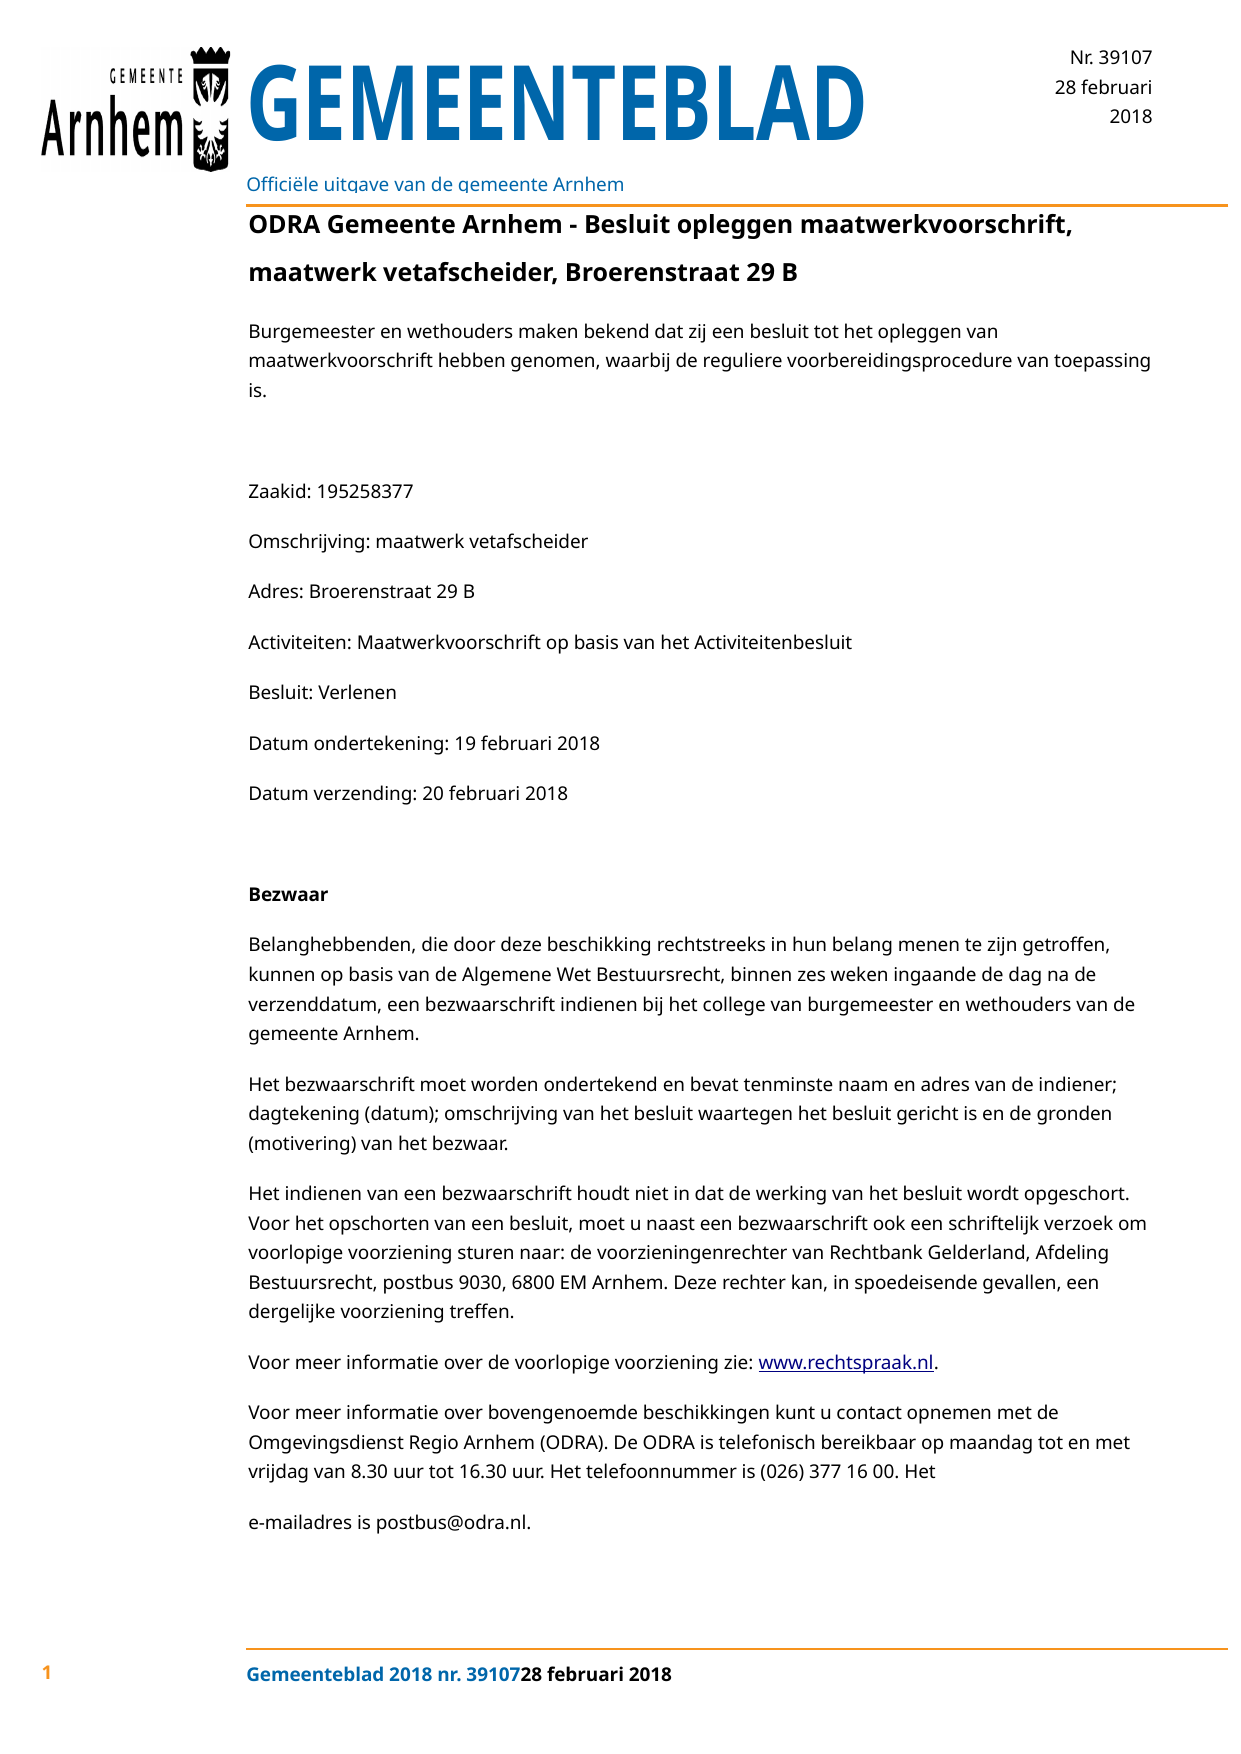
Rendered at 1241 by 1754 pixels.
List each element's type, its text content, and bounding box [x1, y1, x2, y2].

text Voor meer informatie over de voorlopige voorziening zie: www.rechtspraak.nl. [248, 1349, 1152, 1375]
text Besluit: Verlenen [248, 679, 1152, 705]
text Belanghebbenden, die door deze beschikking rechtstreeks in hun belang menen te zijn getroffen, kunnen op basis van de Algemene Wet Bestuursrecht, binnen zes weken ingaande de dag na de verzenddatum, een bezwaarschrift indienen bij het college van burgemeester en wethouders van de gemeente Arnhem. [248, 932, 1152, 1046]
text Activiteiten: Maatwerkvoorschrift op basis van het Activiteitenbesluit [248, 629, 1152, 655]
text Datum verzending: 20 februari 2018 [248, 780, 1152, 806]
text Burgemeester en wethouders maken bekend dat zij een besluit tot het opleggen van maatwerkvoorschrift hebben genomen, waarbij de reguliere voorbereidingsprocedure van toepassing is. [248, 318, 1152, 403]
text Voor meer informatie over bovengenoemde beschikkingen kunt u contact opnemen met de Omgevingsdienst Regio Arnhem (ODRA). De ODRA is telefonisch bereikbaar op maandag tot en met vrijdag van 8.30 uur tot 16.30 uur. Het telefoonnummer is (026) 377 16 00. Het [248, 1399, 1152, 1484]
text Bezwaar [248, 881, 1152, 907]
text Zaakid: 195258377 [248, 478, 1152, 504]
picture [41, 47, 231, 172]
text ODRA Gemeente Arnhem - Besluit opleggen maatwerkvoorschrift, maatwerk vetafscheider, Broerenstraat 29 B [248, 207, 1152, 288]
text Datum ondertekening: 19 februari 2018 [248, 730, 1152, 756]
text Adres: Broerenstraat 29 B [248, 579, 1152, 604]
text e-mailadres is postbus@odra.nl. [248, 1509, 1152, 1535]
text Het indienen van een bezwaarschrift houdt niet in dat de werking van het besluit wordt opgeschort. Voor het opschorten van een besluit, moet u naast een bezwaarschrift ook een schriftelijk verzoek om voorlopige voorziening sturen naar: de voorzieningenrechter van Rechtbank Gelderland, Afdeling Bestuursrecht, postbus 9030, 6800 EM Arnhem. Deze rechter kan, in spoedeisende gevallen, een dergelijke voorziening treffen. [248, 1180, 1152, 1324]
text Omschrijving: maatwerk vetafscheider [248, 528, 1152, 554]
text Het bezwaarschrift moet worden ondertekend en bevat tenminste naam en adres van de indiener; dagtekening (datum); omschrijving van het besluit waartegen het besluit gericht is en de gronden (motivering) van het bezwaar. [248, 1071, 1152, 1156]
